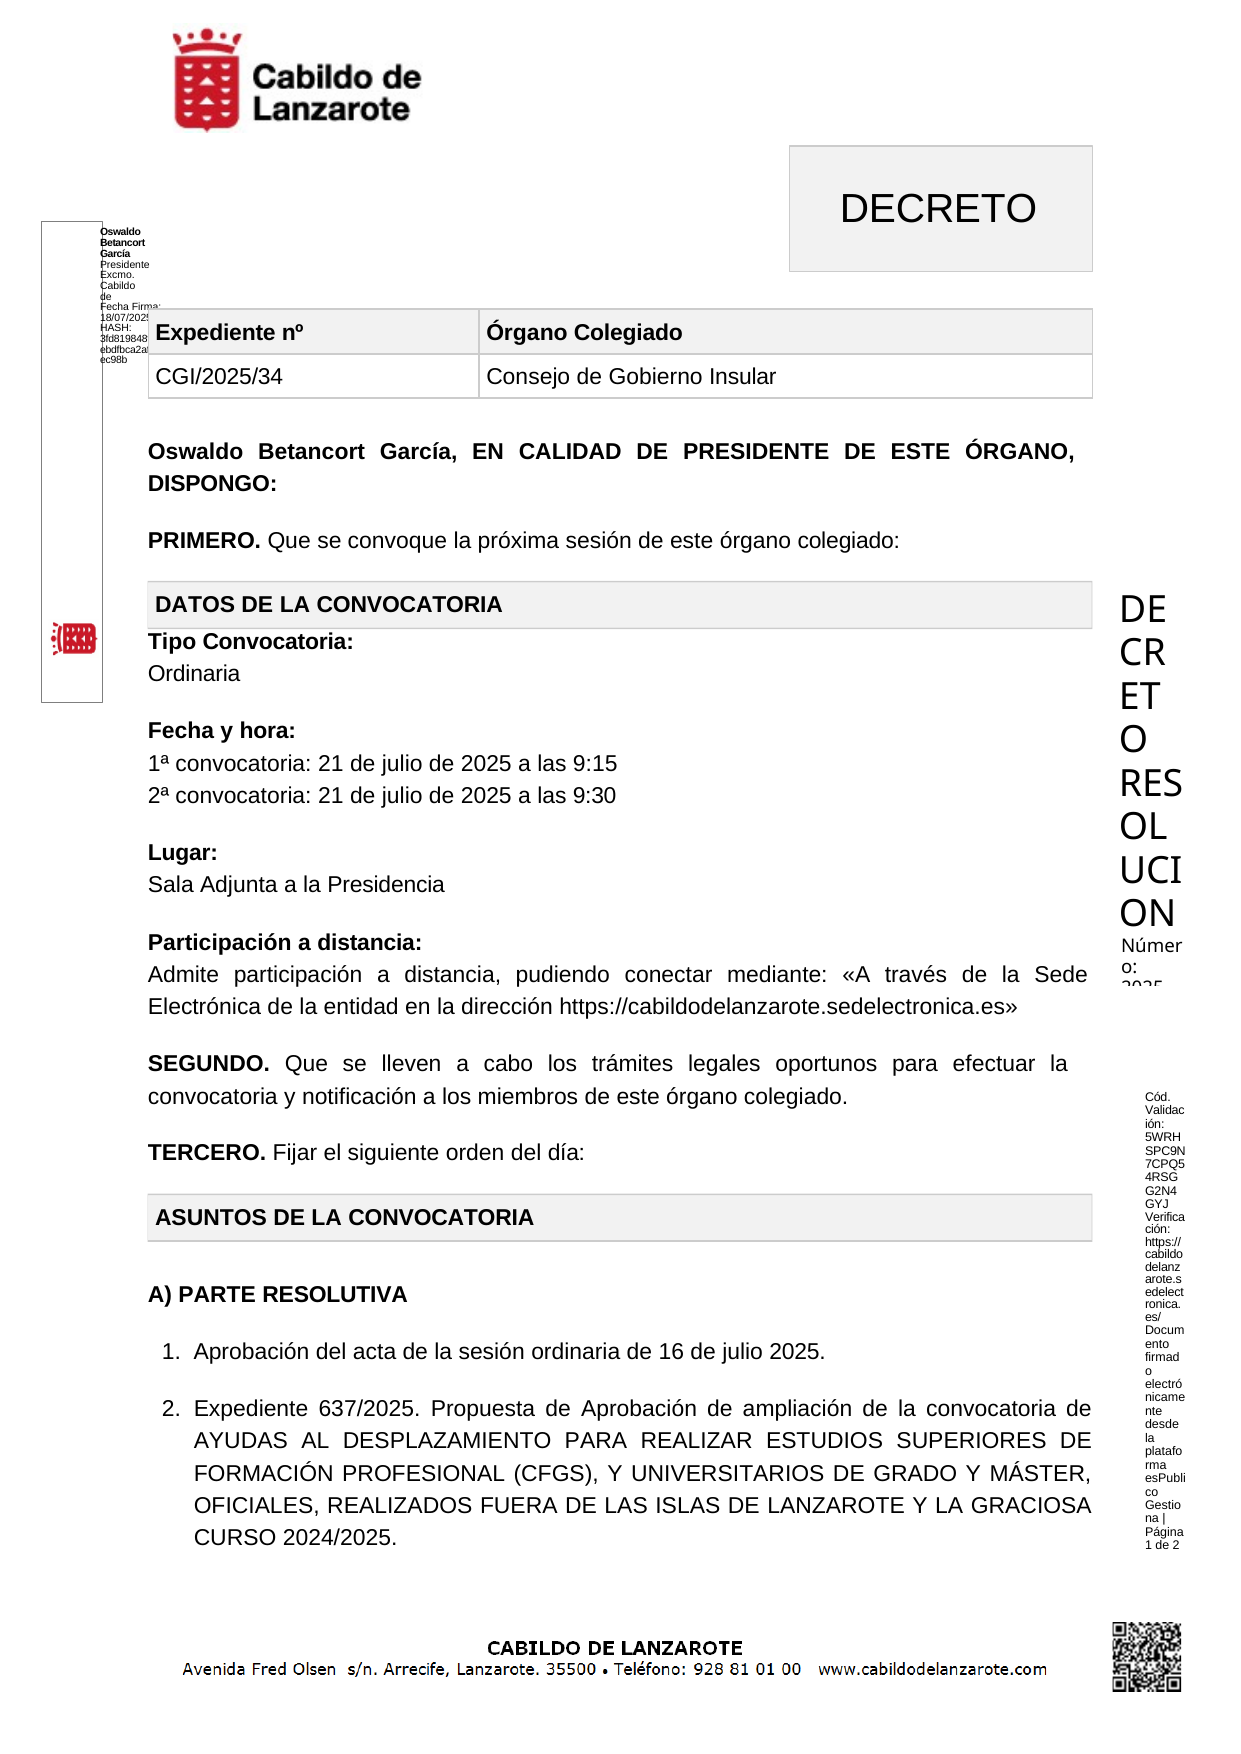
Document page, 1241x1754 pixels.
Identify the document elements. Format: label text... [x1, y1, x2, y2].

text DATOS DE LA CONVOCATORIA [155, 591, 1092, 617]
text Ordinaria [148, 660, 1093, 687]
picture [182, 1641, 1047, 1677]
text DECRETO RESOLUCION [1119, 587, 1186, 936]
text Cód. Validación: 5WRHSPC9N7CPQ54RSGG2N4GYJ [1145, 1091, 1186, 1211]
text 1ª convocatoria: 21 de julio de 2025 a las 9:15 2ª convocatoria: 21 de julio de 2025 a las 9:30 [148, 750, 631, 808]
text DECRETO [839, 184, 1093, 231]
subtitle Lugar: [148, 839, 1093, 865]
text Verificación: https://cabildodelanzarote.sedelectronica.es/ [1145, 1211, 1186, 1324]
table_header Expediente nº [149, 310, 478, 353]
text ASUNTOS DE LA CONVOCATORIA [155, 1204, 1092, 1230]
text Documento firmado electrónicamente desde la plataforma esPublico Gestiona | Página 1 de 2 [1145, 1324, 1186, 1552]
text SEGUNDO. Que se lleven a cabo los trámites legales oportunos para efectuar la convocatoria y notificación a los miembros de este órgano colegiado. [148, 1050, 1093, 1109]
table_header Órgano Colegiado [480, 310, 1092, 353]
picture [48, 619, 99, 658]
table_cell CGI/2025/34 [149, 355, 478, 397]
text Sala Adjunta a la Presidencia [148, 871, 1093, 898]
subtitle Fecha y hora: [148, 717, 1093, 744]
subtitle Participación a distancia: [148, 928, 1093, 955]
list Expediente 637/2025. Propuesta de Aprobación de ampliación de la convocatoria de AYUDAS AL DESPLAZAMIENTO PARA REALIZAR ESTUDIOS SUPERIORES DE FORMACIÓN PROFESIONAL (CFGS), Y UNIVERSITARIOS DE GRADO Y MÁSTER, OFICIALES, REALIZADOS FUERA DE LAS ISLAS DE LANZAROTE Y LA GRACIOSA CURSO 2024/2025. [162, 1395, 1093, 1550]
list Aprobación del acta de la sesión ordinaria de 16 de julio 2025. [162, 1338, 1093, 1364]
subtitle Tipo Convocatoria: [148, 630, 1093, 654]
text PRIMERO. Que se convoque la próxima sesión de este órgano colegiado: [148, 527, 1093, 553]
text Número: 2025-4699 Fecha: 18/07/2025 [1121, 936, 1186, 985]
list PARTE RESOLUTIVA [148, 1281, 1093, 1307]
text Admite participación a distancia, pudiendo conectar mediante: «A través de la Sede Electrónica de la entidad en la dirección https://cabildodelanzarote.sedelectronica.es» [148, 961, 1093, 1019]
picture [172, 23, 423, 133]
text TERCERO. Fijar el siguiente orden del día: [148, 1139, 1093, 1166]
subtitle Oswaldo Betancort García, EN CALIDAD DE PRESIDENTE DE ESTE ÓRGANO, DISPONGO: [148, 438, 1093, 496]
picture [1112, 1622, 1182, 1692]
table_cell Consejo de Gobierno Insular [480, 355, 1092, 397]
